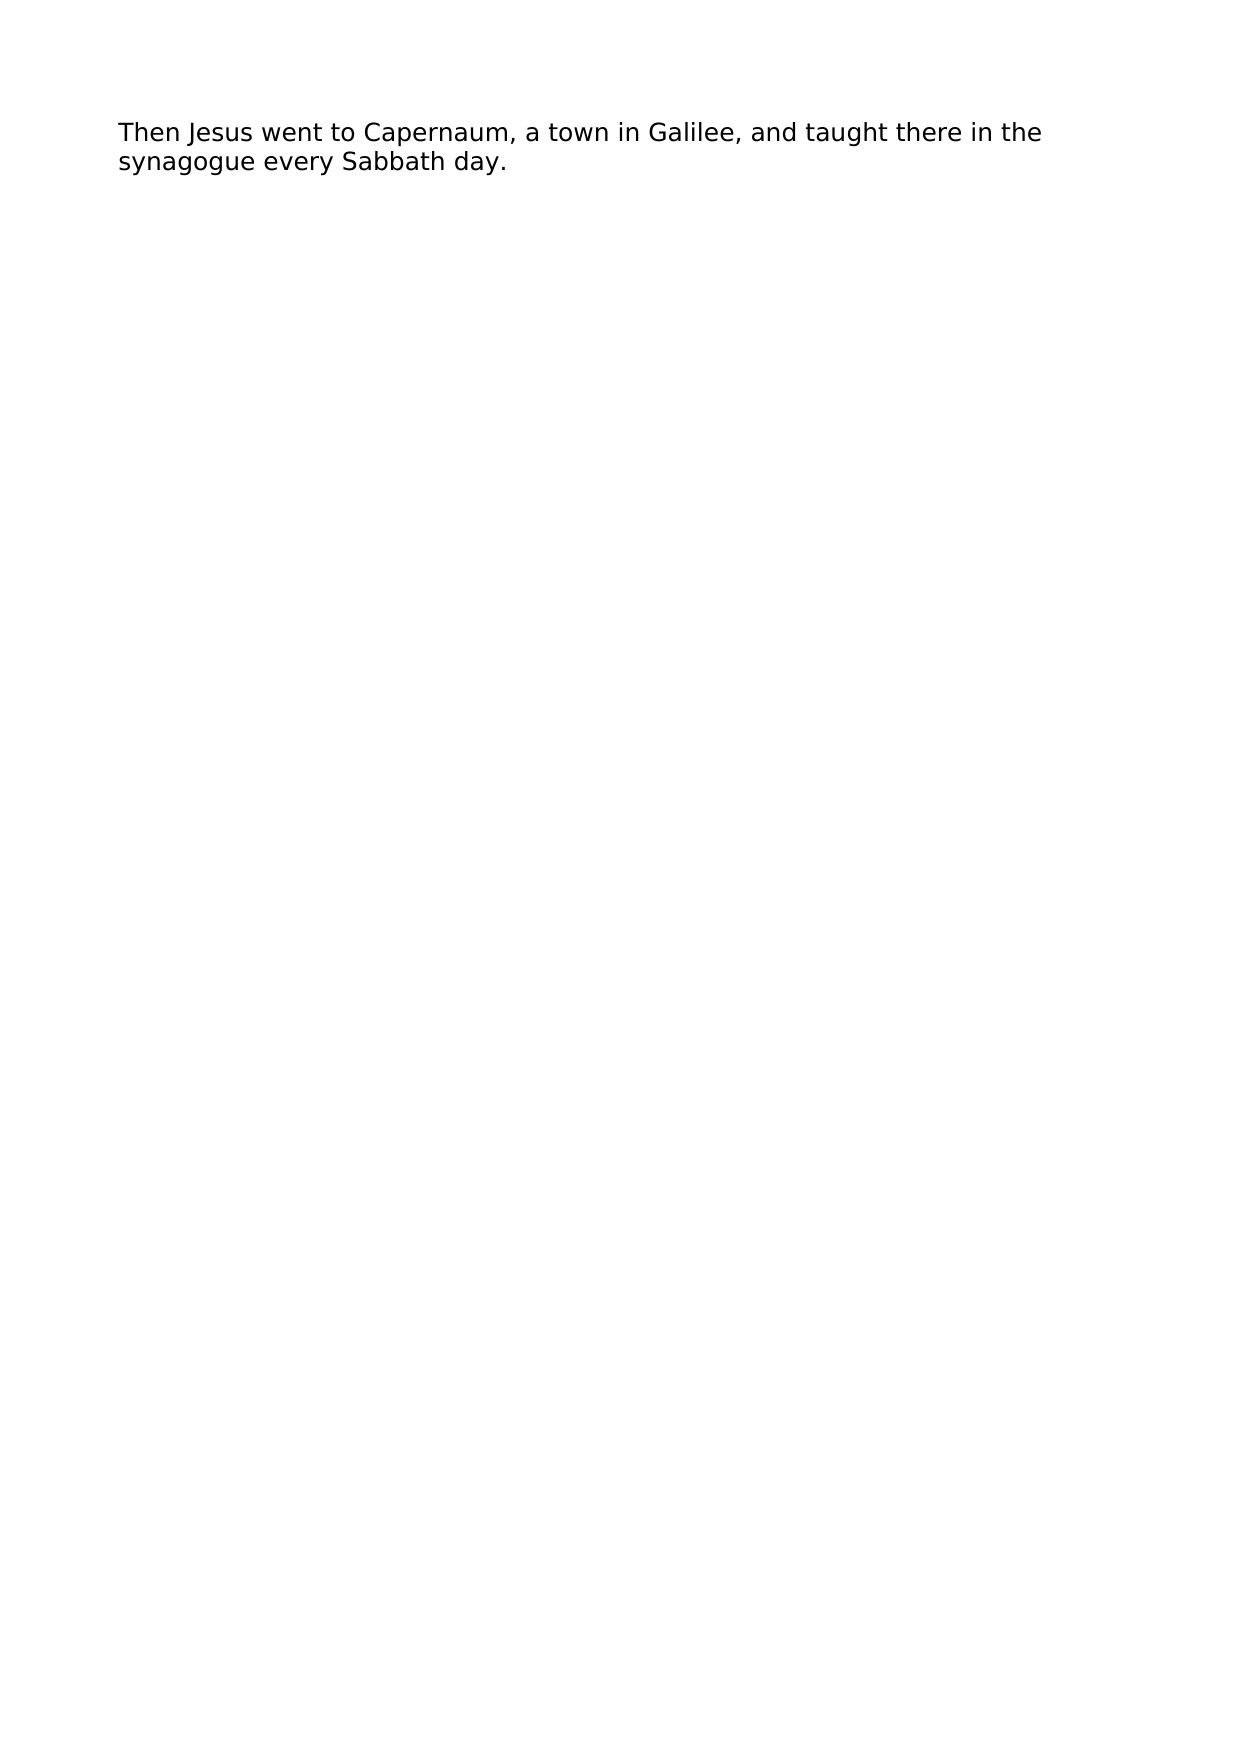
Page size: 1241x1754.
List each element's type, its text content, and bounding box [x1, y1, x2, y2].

text Then Jesus went to Capernaum, a town in Galilee, and taught there in the synagogue every Sabbath day. [118, 118, 1122, 176]
